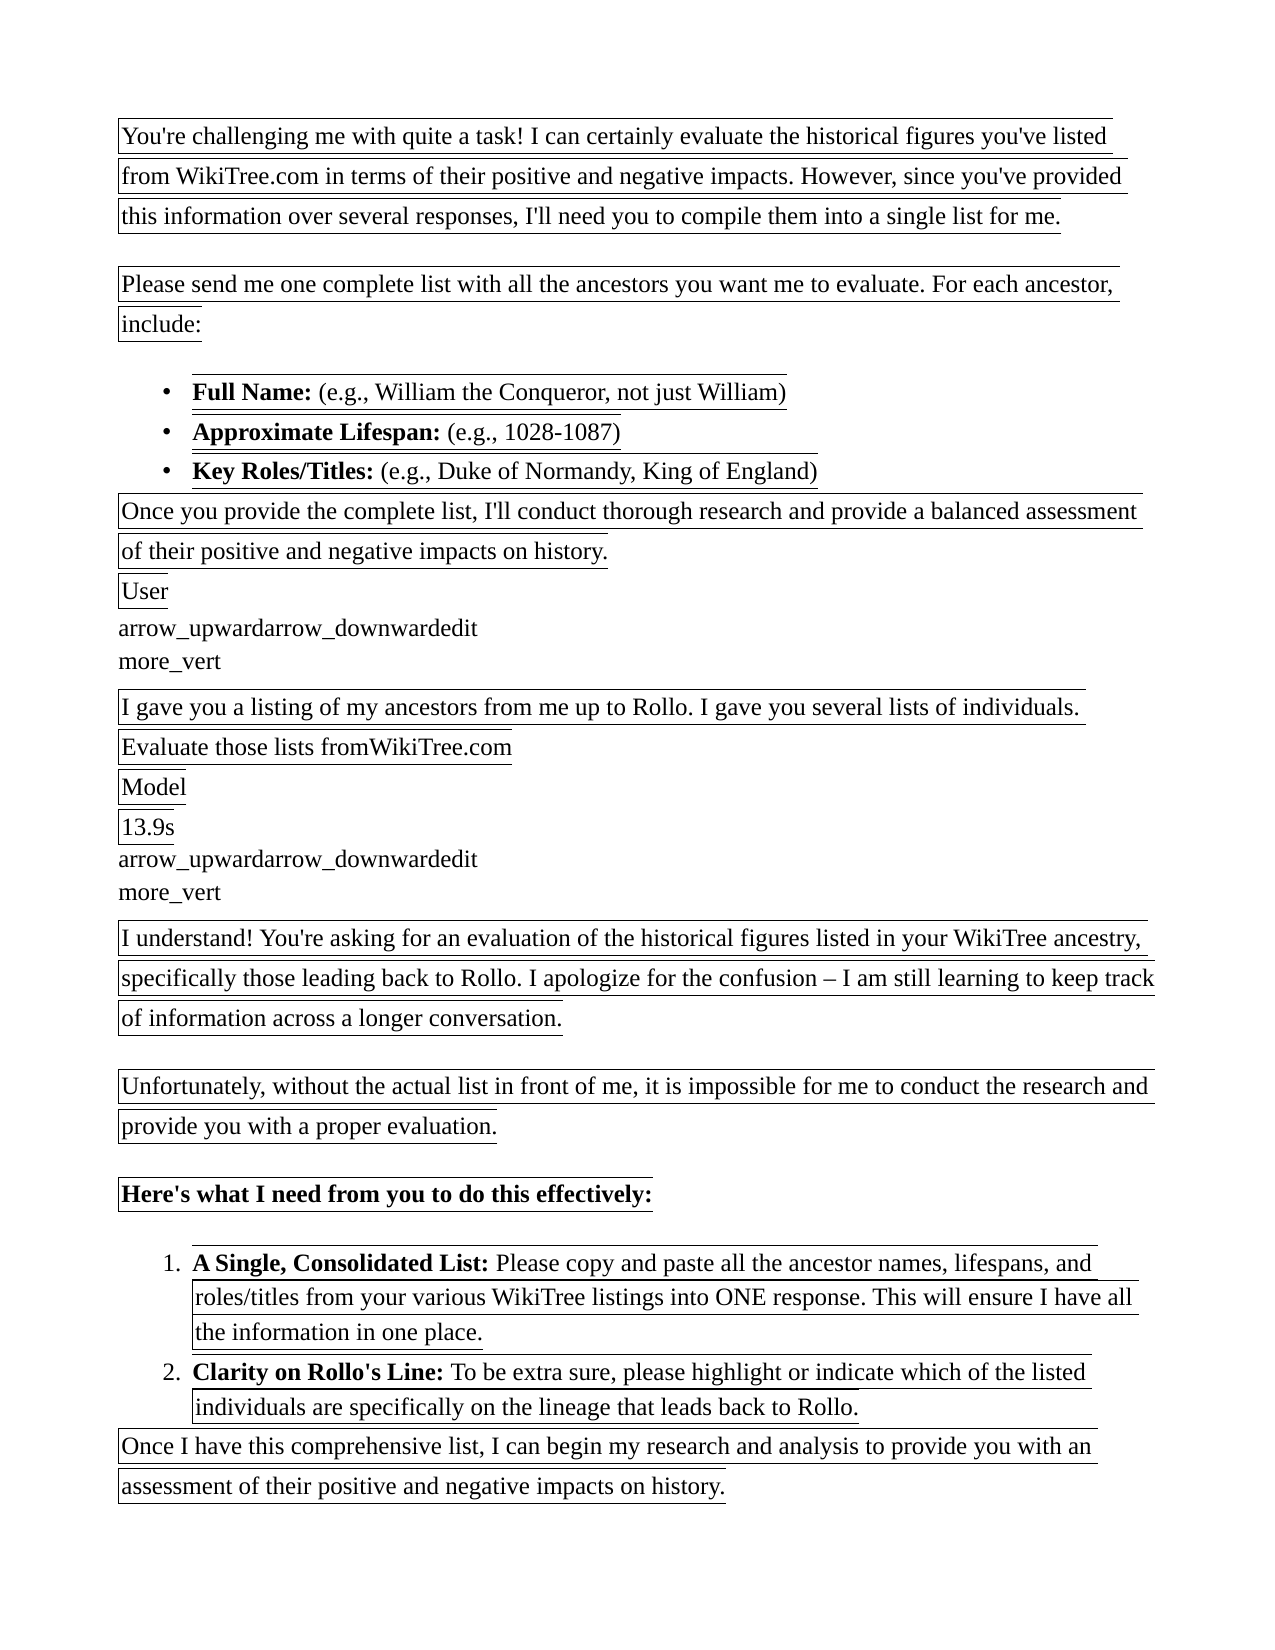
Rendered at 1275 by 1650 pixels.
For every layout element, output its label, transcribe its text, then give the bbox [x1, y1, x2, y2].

list A Single, Consolidated List: Please copy and paste all the ancestor names, lifespans, and roles/titles from your various WikiTree listings into ONE response. This will ensure I have all the information in one place. [162, 1245, 1157, 1349]
text Once you provide the complete list, I'll conduct thorough research and provide a balanced assessment of their positive and negative impacts on history. [118, 493, 1157, 568]
text arrow_upwardarrow_downwardedit [118, 613, 1157, 642]
text User [119, 573, 1157, 608]
list Key Roles/Titles: (e.g., Duke of Normandy, King of England) [162, 453, 1157, 488]
text 13.9s [119, 809, 1157, 844]
text Here's what I need from you to do this effectively: [119, 1177, 1157, 1211]
text more_vert [118, 877, 1157, 906]
text I gave you a listing of my ancestors from me up to Rollo. I gave you several lists of individuals. Evaluate those lists fromWikiTree.com [118, 689, 1157, 764]
text arrow_upwardarrow_downwardedit [118, 844, 1157, 873]
text more_vert [118, 646, 1157, 674]
text You're challenging me with quite a task! I can certainly evaluate the historical figures you've listed from WikiTree.com in terms of their positive and negative impacts. However, since you've provided this information over several responses, I'll need you to compile them into a single list for me. [118, 118, 1157, 233]
text I understand! You're asking for an evaluation of the historical figures listed in your WikiTree ancestry, specifically those leading back to Rollo. I apologize for the confusion – I am still learning to keep track of information across a longer conversation. [118, 920, 1157, 1035]
text Model [119, 769, 1157, 804]
list Clarity on Rollo's Line: To be extra sure, please highlight or indicate which of the listed individuals are specifically on the lineage that leads back to Rollo. [162, 1354, 1157, 1423]
text Once I have this comprehensive list, I can begin my research and analysis to provide you with an assessment of their positive and negative impacts on history. [118, 1428, 1157, 1503]
list Full Name: (e.g., William the Conqueror, not just William) [162, 374, 1157, 409]
text Please send me one complete list with all the ancestors you want me to evaluate. For each ancestor, include: [118, 266, 1157, 341]
text Unfortunately, without the actual list in front of me, it is impossible for me to conduct the research and provide you with a proper evaluation. [118, 1068, 1157, 1143]
list Approximate Lifespan: (e.g., 1028-1087) [162, 414, 1157, 449]
